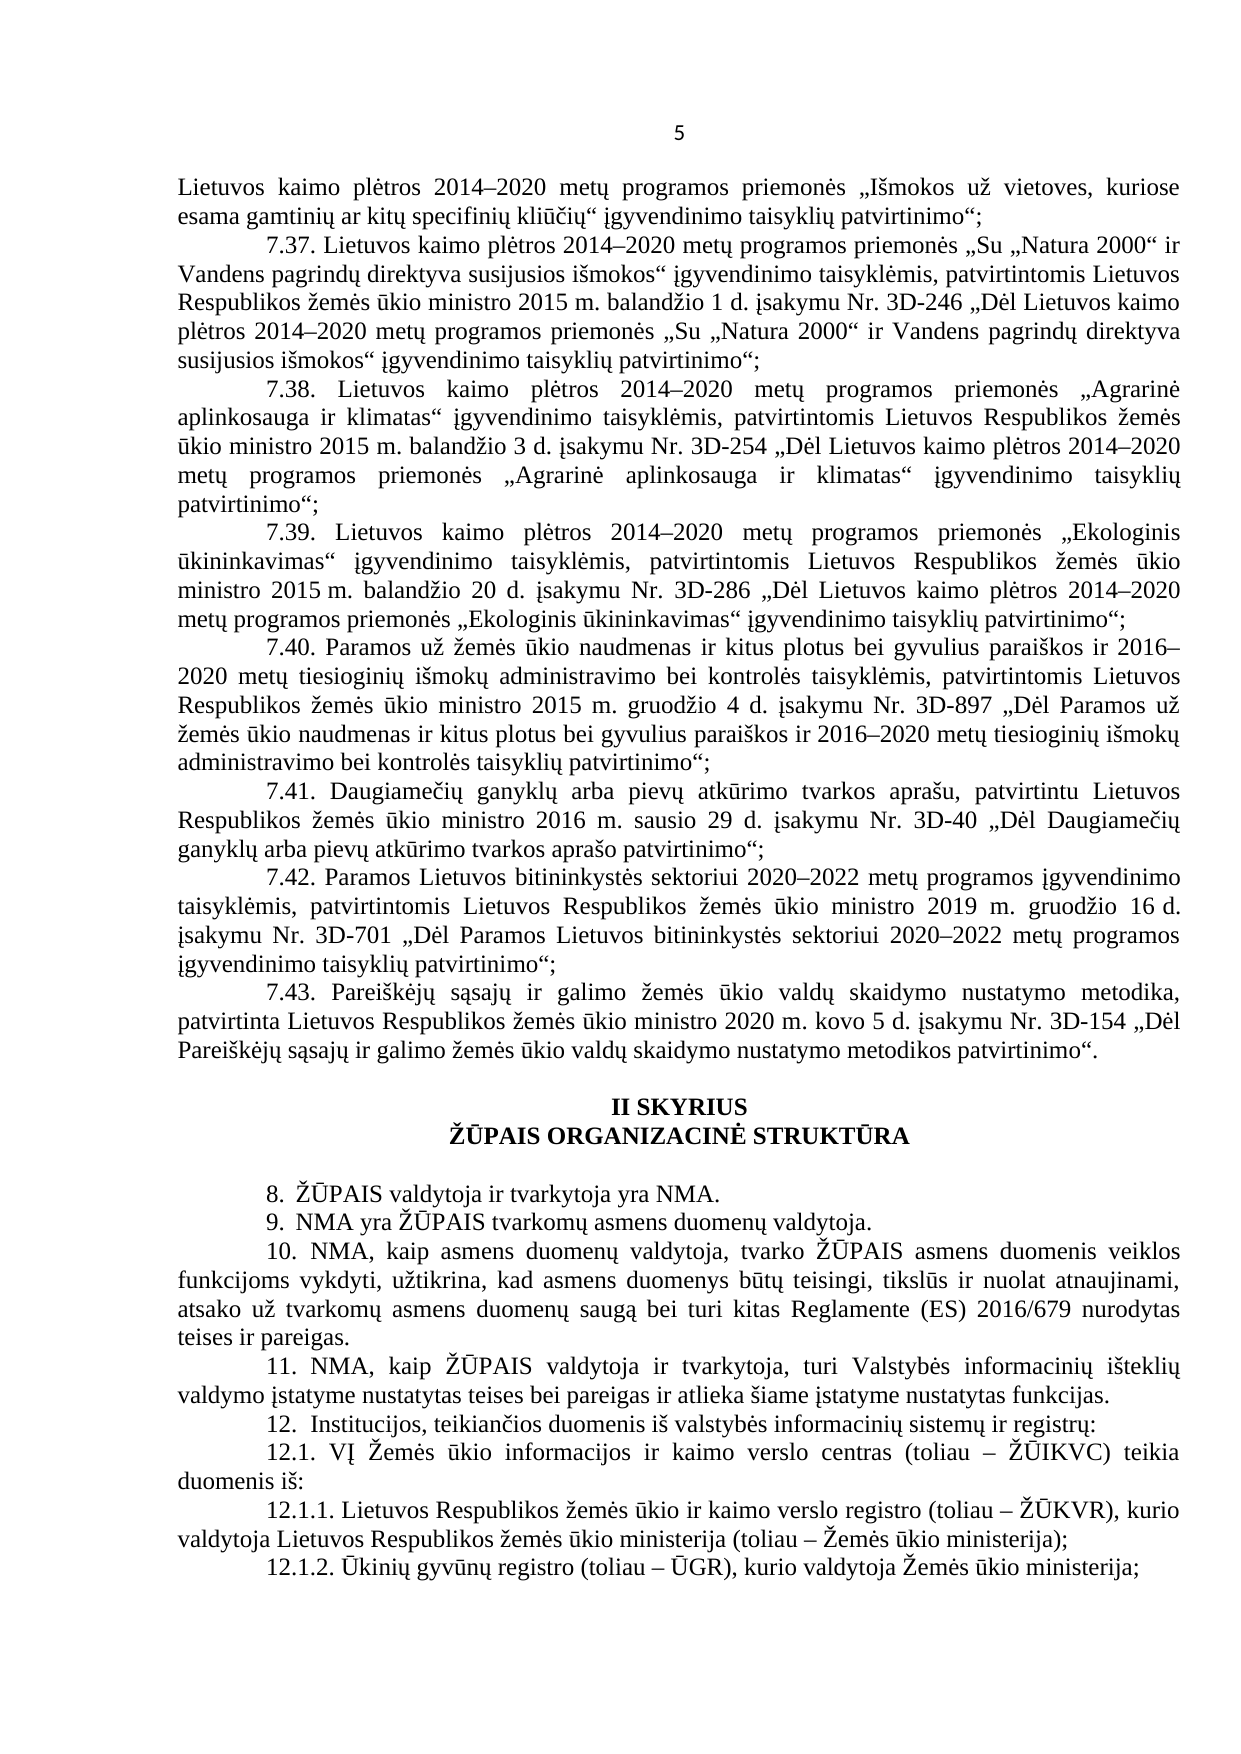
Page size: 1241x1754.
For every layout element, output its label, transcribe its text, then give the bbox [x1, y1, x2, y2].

text 12. Institucijos, teikiančios duomenis iš valstybės informacinių sistemų ir registrų: [177, 1409, 1181, 1437]
text 9. NMA yra ŽŪPAIS tvarkomų asmens duomenų valdytoja. [177, 1207, 1181, 1236]
text 12.1.2. Ūkinių gyvūnų registro (toliau – ŪGR), kurio valdytoja Žemės ūkio ministerija; [177, 1552, 1181, 1581]
text 7.41. Daugiamečių ganyklų arba pievų atkūrimo tvarkos aprašu, patvirtintu Lietuvos Respublikos žemės ūkio ministro 2016 m. sausio 29 d. įsakymu Nr. 3D-40 „Dėl Daugiamečių ganyklų arba pievų atkūrimo tvarkos aprašo patvirtinimo“; [177, 776, 1181, 862]
text 12.1. VĮ Žemės ūkio informacijos ir kaimo verslo centras (toliau – ŽŪIKVC) teikia duomenis iš: [177, 1437, 1181, 1495]
text 7.38. Lietuvos kaimo plėtros 2014–2020 metų programos priemonės „Agrarinė aplinkosauga ir klimatas“ įgyvendinimo taisyklėmis, patvirtintomis Lietuvos Respublikos žemės ūkio ministro 2015 m. balandžio 3 d. įsakymu Nr. 3D-254 „Dėl Lietuvos kaimo plėtros 2014–2020 metų programos priemonės „Agrarinė aplinkosauga ir klimatas“ įgyvendinimo taisyklių patvirtinimo“; [177, 374, 1181, 517]
text 7.43. Pareiškėjų sąsajų ir galimo žemės ūkio valdų skaidymo nustatymo metodika, patvirtinta Lietuvos Respublikos žemės ūkio ministro 2020 m. kovo 5 d. įsakymu Nr. 3D-154 „Dėl Pareiškėjų sąsajų ir galimo žemės ūkio valdų skaidymo nustatymo metodikos patvirtinimo“. [177, 977, 1181, 1064]
text 12.1.1. Lietuvos Respublikos žemės ūkio ir kaimo verslo registro (toliau – ŽŪKVR), kurio valdytoja Lietuvos Respublikos žemės ūkio ministerija (toliau – Žemės ūkio ministerija); [177, 1495, 1181, 1552]
text Lietuvos kaimo plėtros 2014–2020 metų programos priemonės „Išmokos už vietoves, kuriose esama gamtinių ar kitų specifinių kliūčių“ įgyvendinimo taisyklių patvirtinimo“; [177, 172, 1181, 230]
text 7.40. Paramos už žemės ūkio naudmenas ir kitus plotus bei gyvulius paraiškos ir 2016–2020 metų tiesioginių išmokų administravimo bei kontrolės taisyklėmis, patvirtintomis Lietuvos Respublikos žemės ūkio ministro 2015 m. gruodžio 4 d. įsakymu Nr. 3D-897 „Dėl Paramos už žemės ūkio naudmenas ir kitus plotus bei gyvulius paraiškos ir 2016–2020 metų tiesioginių išmokų administravimo bei kontrolės taisyklių patvirtinimo“; [177, 632, 1181, 776]
text 11. NMA, kaip ŽŪPAIS valdytoja ir tvarkytoja, turi Valstybės informacinių išteklių valdymo įstatyme nustatytas teises bei pareigas ir atlieka šiame įstatyme nustatytas funkcijas. [177, 1351, 1181, 1409]
text 7.42. Paramos Lietuvos bitininkystės sektoriui 2020–2022 metų programos įgyvendinimo taisyklėmis, patvirtintomis Lietuvos Respublikos žemės ūkio ministro 2019 m. gruodžio 16 d. įsakymu Nr. 3D-701 „Dėl Paramos Lietuvos bitininkystės sektoriui 2020–2022 metų programos įgyvendinimo taisyklių patvirtinimo“; [177, 862, 1181, 977]
text ŽŪPAIS ORGANIZACINĖ STRUKTŪRA [177, 1121, 1181, 1150]
text 10. NMA, kaip asmens duomenų valdytoja, tvarko ŽŪPAIS asmens duomenis veiklos funkcijoms vykdyti, užtikrina, kad asmens duomenys būtų teisingi, tikslūs ir nuolat atnaujinami, atsako už tvarkomų asmens duomenų saugą bei turi kitas Reglamente (ES) 2016/679 nurodytas teises ir pareigas. [177, 1236, 1181, 1351]
text 7.39. Lietuvos kaimo plėtros 2014–2020 metų programos priemonės „Ekologinis ūkininkavimas“ įgyvendinimo taisyklėmis, patvirtintomis Lietuvos Respublikos žemės ūkio ministro 2015 m. balandžio 20 d. įsakymu Nr. 3D-286 „Dėl Lietuvos kaimo plėtros 2014–2020 metų programos priemonės „Ekologinis ūkininkavimas“ įgyvendinimo taisyklių patvirtinimo“; [177, 517, 1181, 632]
text 7.37. Lietuvos kaimo plėtros 2014–2020 metų programos priemonės „Su „Natura 2000“ ir Vandens pagrindų direktyva susijusios išmokos“ įgyvendinimo taisyklėmis, patvirtintomis Lietuvos Respublikos žemės ūkio ministro 2015 m. balandžio 1 d. įsakymu Nr. 3D-246 „Dėl Lietuvos kaimo plėtros 2014–2020 metų programos priemonės „Su „Natura 2000“ ir Vandens pagrindų direktyva susijusios išmokos“ įgyvendinimo taisyklių patvirtinimo“; [177, 230, 1181, 374]
text 8. ŽŪPAIS valdytoja ir tvarkytoja yra NMA. [177, 1179, 1181, 1207]
text II SKYRIUS [177, 1092, 1181, 1121]
